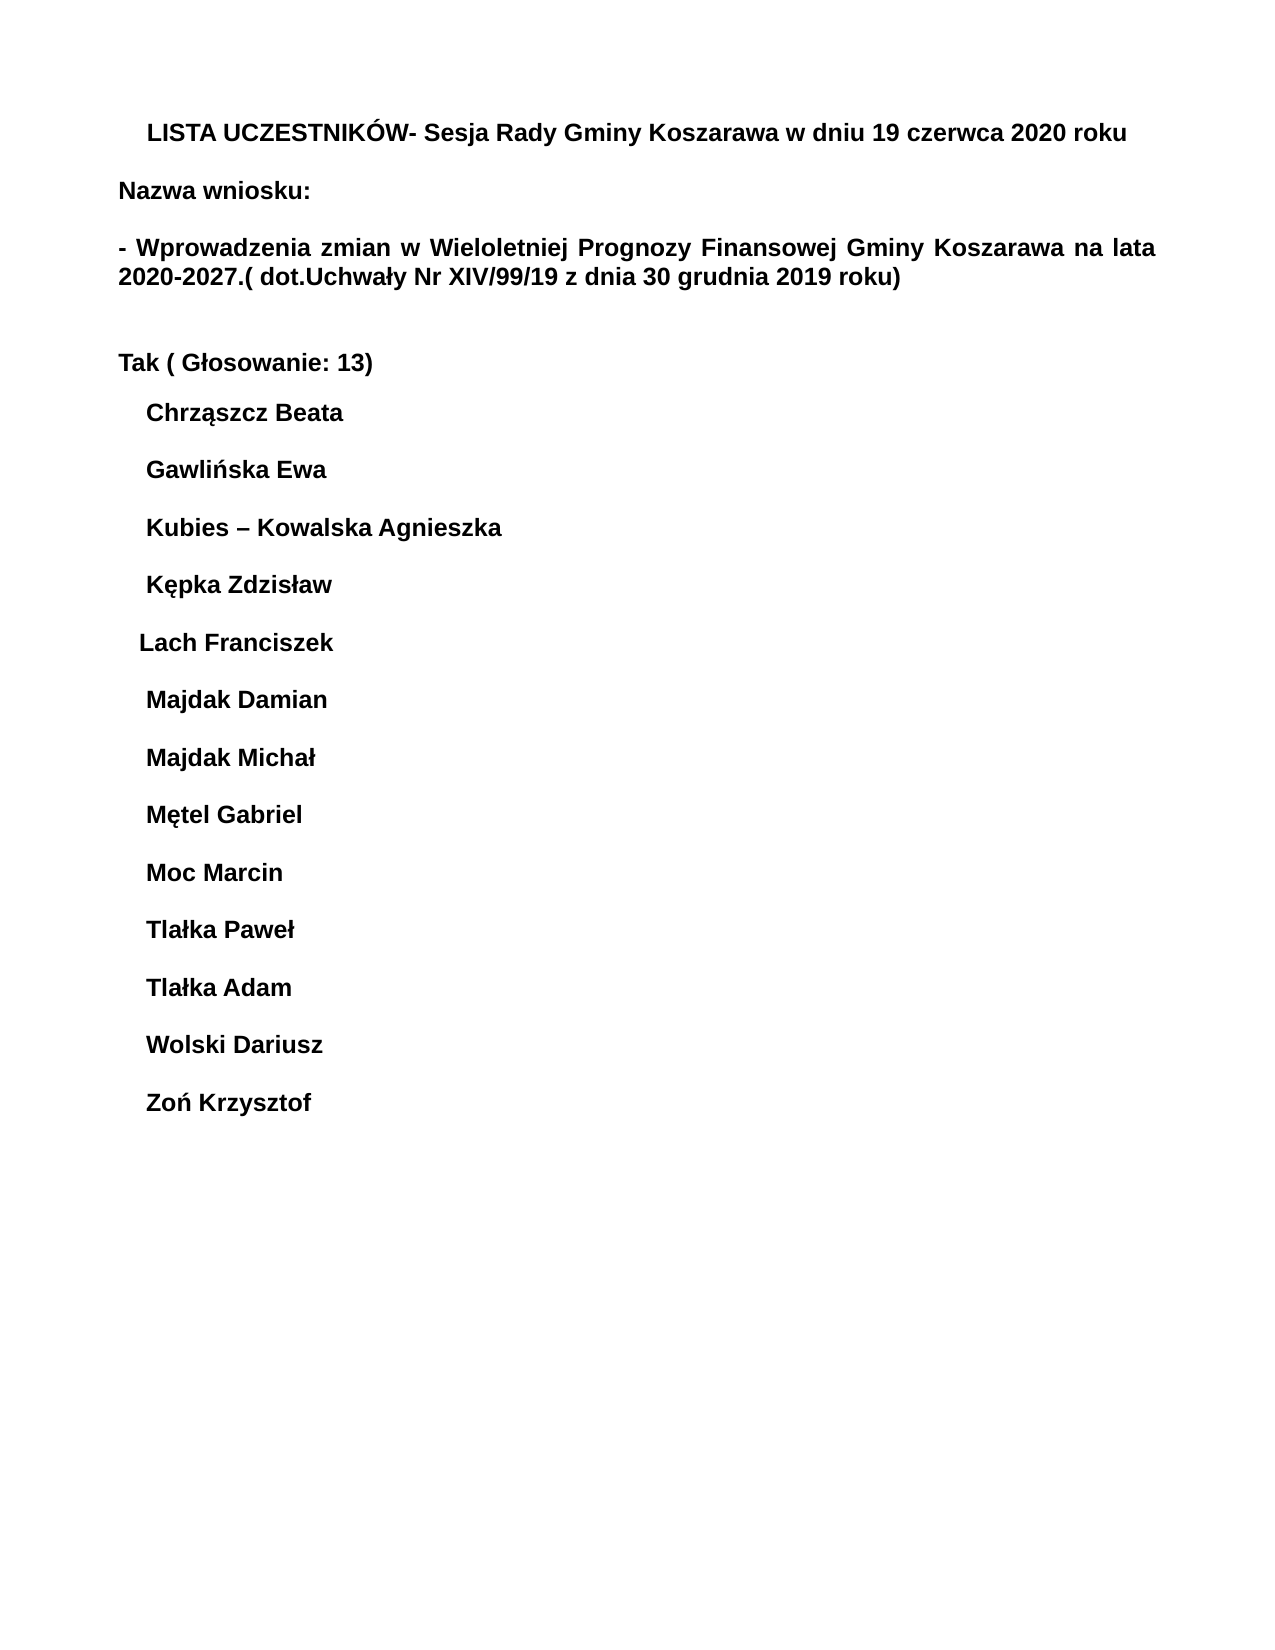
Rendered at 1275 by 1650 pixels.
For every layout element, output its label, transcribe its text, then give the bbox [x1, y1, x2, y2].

list Tak ( Głosowanie: 13) [118, 348, 1157, 377]
text Zoń Krzysztof [118, 1088, 1157, 1116]
text Lach Franciszek [118, 628, 1157, 656]
text Chrząszcz Beata [118, 398, 1157, 426]
text Tlałka Paweł [118, 915, 1157, 944]
text Nazwa wniosku: [118, 176, 1157, 204]
text Moc Marcin [118, 858, 1157, 886]
text Majdak Michał [118, 743, 1157, 771]
text LISTA UCZESTNIKÓW- Sesja Rady Gminy Koszarawa w dniu 19 czerwca 2020 roku [118, 118, 1157, 147]
text Tlałka Adam [118, 973, 1157, 1001]
text Kubies – Kowalska Agnieszka [118, 513, 1157, 541]
text Mętel Gabriel [118, 800, 1157, 829]
text Kępka Zdzisław [118, 570, 1157, 599]
text Wolski Dariusz [118, 1030, 1157, 1059]
text - Wprowadzenia zmian w Wieloletniej Prognozy Finansowej Gminy Koszarawa na lata 2020-2027.( dot.Uchwały Nr XIV/99/19 z dnia 30 grudnia 2019 roku) [118, 233, 1157, 291]
text Majdak Damian [118, 685, 1157, 714]
text Gawlińska Ewa [118, 455, 1157, 484]
